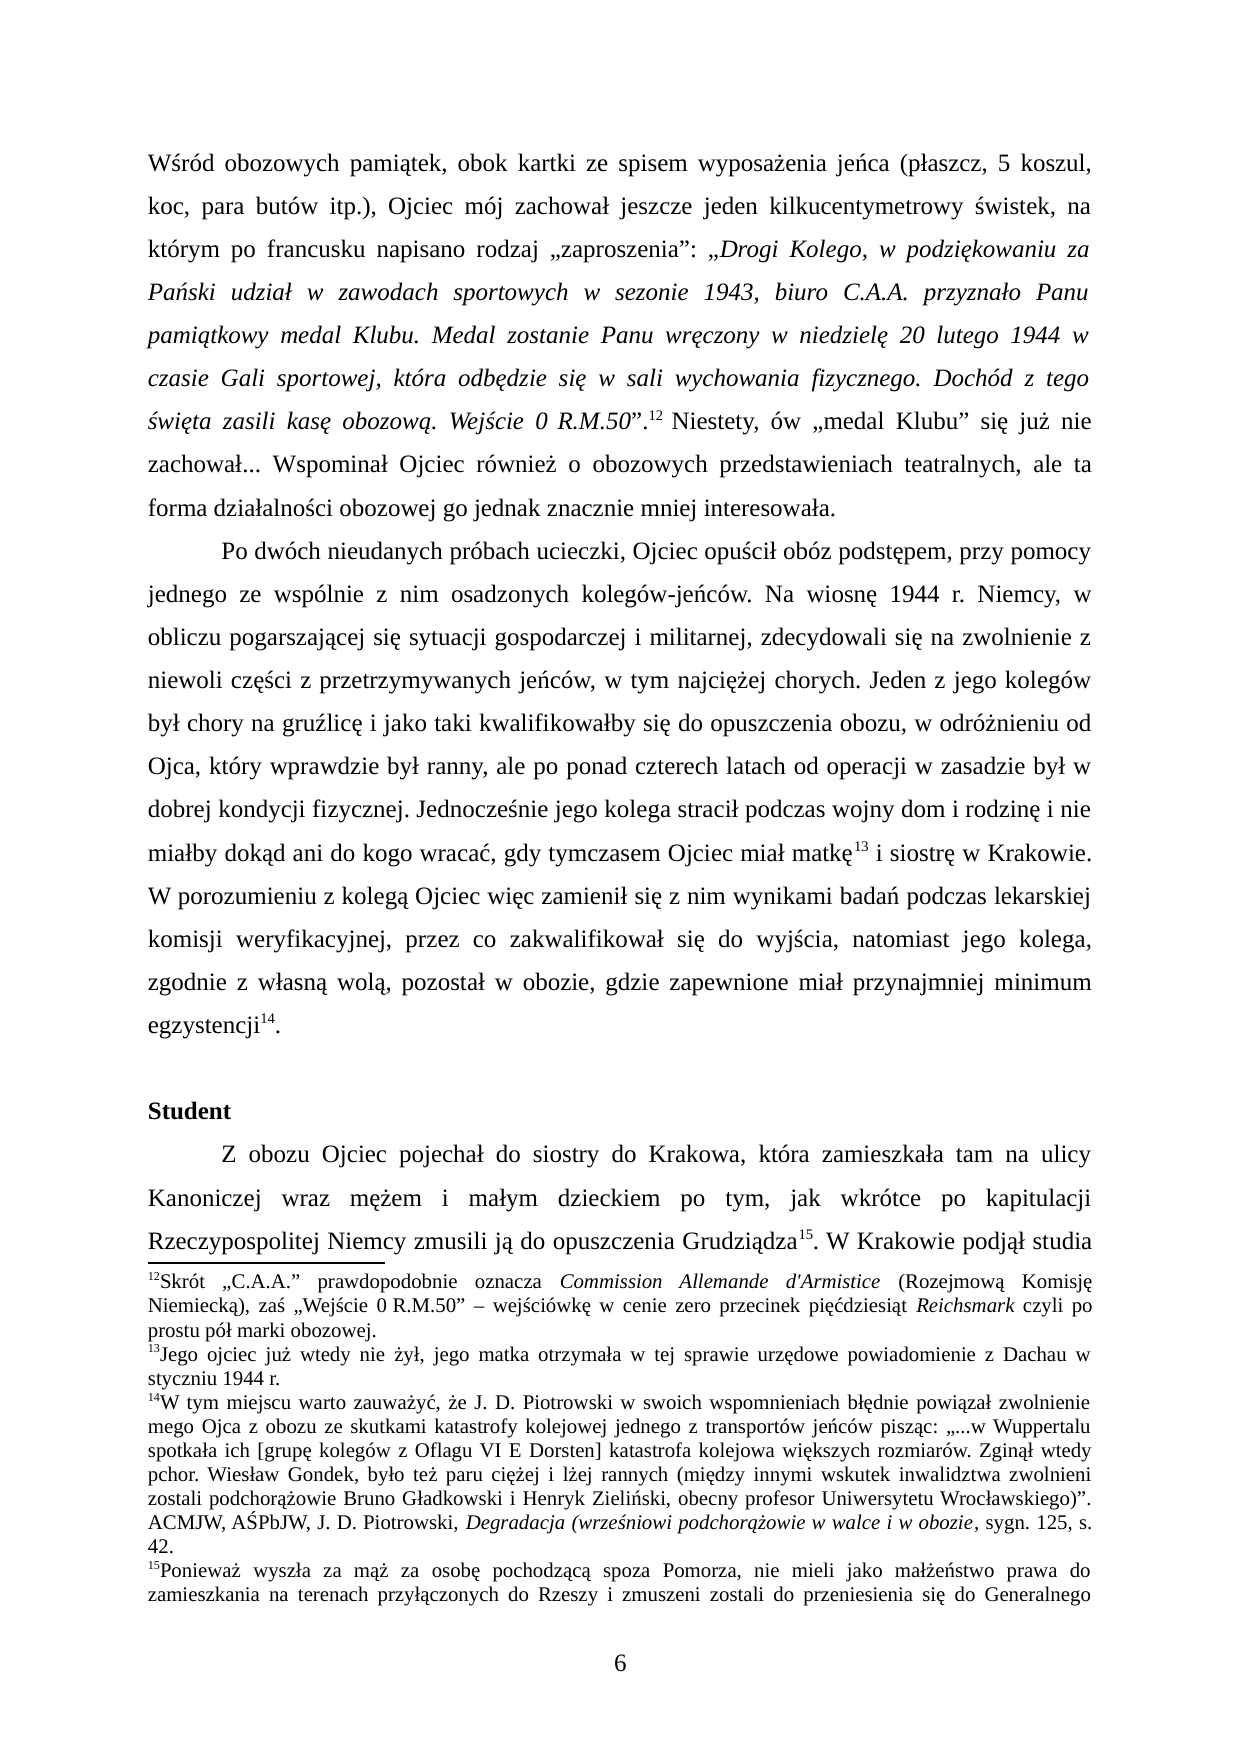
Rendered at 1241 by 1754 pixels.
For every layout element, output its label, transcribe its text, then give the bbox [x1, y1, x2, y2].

text Ponieważ wyszła za mąż za osobę pochodzącą spoza Pomorza, nie mieli jako małżeństwo prawa do zamieszkania na terenach przyłączonych do Rzeszy i zmuszeni zostali do przeniesienia się do Generalnego [148, 1558, 1092, 1606]
text Jego ojciec już wtedy nie żył, jego matka otrzymała w tej sprawie urzędowe powiadomienie z Dachau w styczniu 1944 r. [148, 1342, 1092, 1390]
text W tym miejscu warto zauważyć, że J. D. Piotrowski w swoich wspomnieniach błędnie powiązał zwolnienie mego Ojca z obozu ze skutkami katastrofy kolejowej jednego z transportów jeńców pisząc: „...w Wuppertalu spotkała ich [grupę kolegów z Oflagu VI E Dorsten] katastrofa kolejowa większych rozmiarów. Zginął wtedy pchor. Wiesław Gondek, było też paru ciężej i lżej rannych (między innymi wskutek inwalidztwa zwolnieni zostali podchorążowie Bruno Gładkowski i Henryk Zieliński, obecny profesor Uniwersytetu Wrocławskiego)”. ACMJW, AŚPbJW, J. D. Piotrowski, Degradacja (wrześniowi podchorążowie w walce i w obozie, sygn. 125, s. 42. [148, 1390, 1092, 1558]
text Student [148, 1096, 1092, 1125]
text Po dwóch nieudanych próbach ucieczki, Ojciec opuścił obóz podstępem, przy pomocy jednego ze wspólnie z nim osadzonych kolegów-jeńców. Na wiosnę 1944 r. Niemcy, w obliczu pogarszającej się sytuacji gospodarczej i militarnej, zdecydowali się na zwolnienie z niewoli części z przetrzymywanych jeńców, w tym najciężej chorych. Jeden z jego kolegów był chory na gruźlicę i jako taki kwalifikowałby się do opuszczenia obozu, w odróżnieniu od Ojca, który wprawdzie był ranny, ale po ponad czterech latach od operacji w zasadzie był w dobrej kondycji fizycznej. Jednocześnie jego kolega stracił podczas wojny dom i rodzinę i nie miałby dokąd ani do kogo wracać, gdy tymczasem Ojciec miał matkę i siostrę w Krakowie. W porozumieniu z kolegą Ojciec więc zamienił się z nim wynikami badań podczas lekarskiej komisji weryfikacyjnej, przez co zakwalifikował się do wyjścia, natomiast jego kolega, zgodnie z własną wolą, pozostał w obozie, gdzie zapewnione miał przynajmniej minimum egzystencji. [148, 536, 1092, 1039]
text Prócz ciężkiej pracy fizycznej, do której zgodnie z Konwencją Genewską nie powinni być zmuszani – podchorążowie mieli też czas na namiastkę życia kulturalnego i sportowego. Wśród obozowych pamiątek, obok kartki ze spisem wyposażenia jeńca (płaszcz, 5 koszul, koc, para butów itp.), Ojciec mój zachował jeszcze jeden kilkucentymetrowy świstek, na którym po francusku napisano rodzaj „zaproszenia”: „Drogi Kolego, w podziękowaniu za Pański udział w zawodach sportowych w sezonie 1943, biuro C.A.A. przyznało Panu pamiątkowy medal Klubu. Medal zostanie Panu wręczony w niedzielę 20 lutego 1944 w czasie Gali sportowej, która odbędzie się w sali wychowania fizycznego. Dochód z tego święta zasili kasę obozową. Wejście 0 R.M.50”. Niestety, ów „medal Klubu” się już nie zachował... Wspominał Ojciec również o obozowych przedstawieniach teatralnych, ale ta forma działalności obozowej go jednak znacznie mniej interesowała. [148, 148, 1092, 521]
text Skrót „C.A.A.” prawdopodobnie oznacza Commission Allemande d'Armistice (Rozejmową Komisję Niemiecką), zaś „Wejście 0 R.M.50” – wejściówkę w cenie zero przecinek pięćdziesiąt Reichsmark czyli po prostu pół marki obozowej. [148, 1269, 1092, 1342]
text Z obozu Ojciec pojechał do siostry do Krakowa, która zamieszkała tam na ulicy Kanoniczej wraz mężem i małym dzieckiem po tym, jak wkrótce po kapitulacji Rzeczypospolitej Niemcy zmusili ją do opuszczenia Grudziądza. W Krakowie podjął studia [148, 1139, 1092, 1254]
